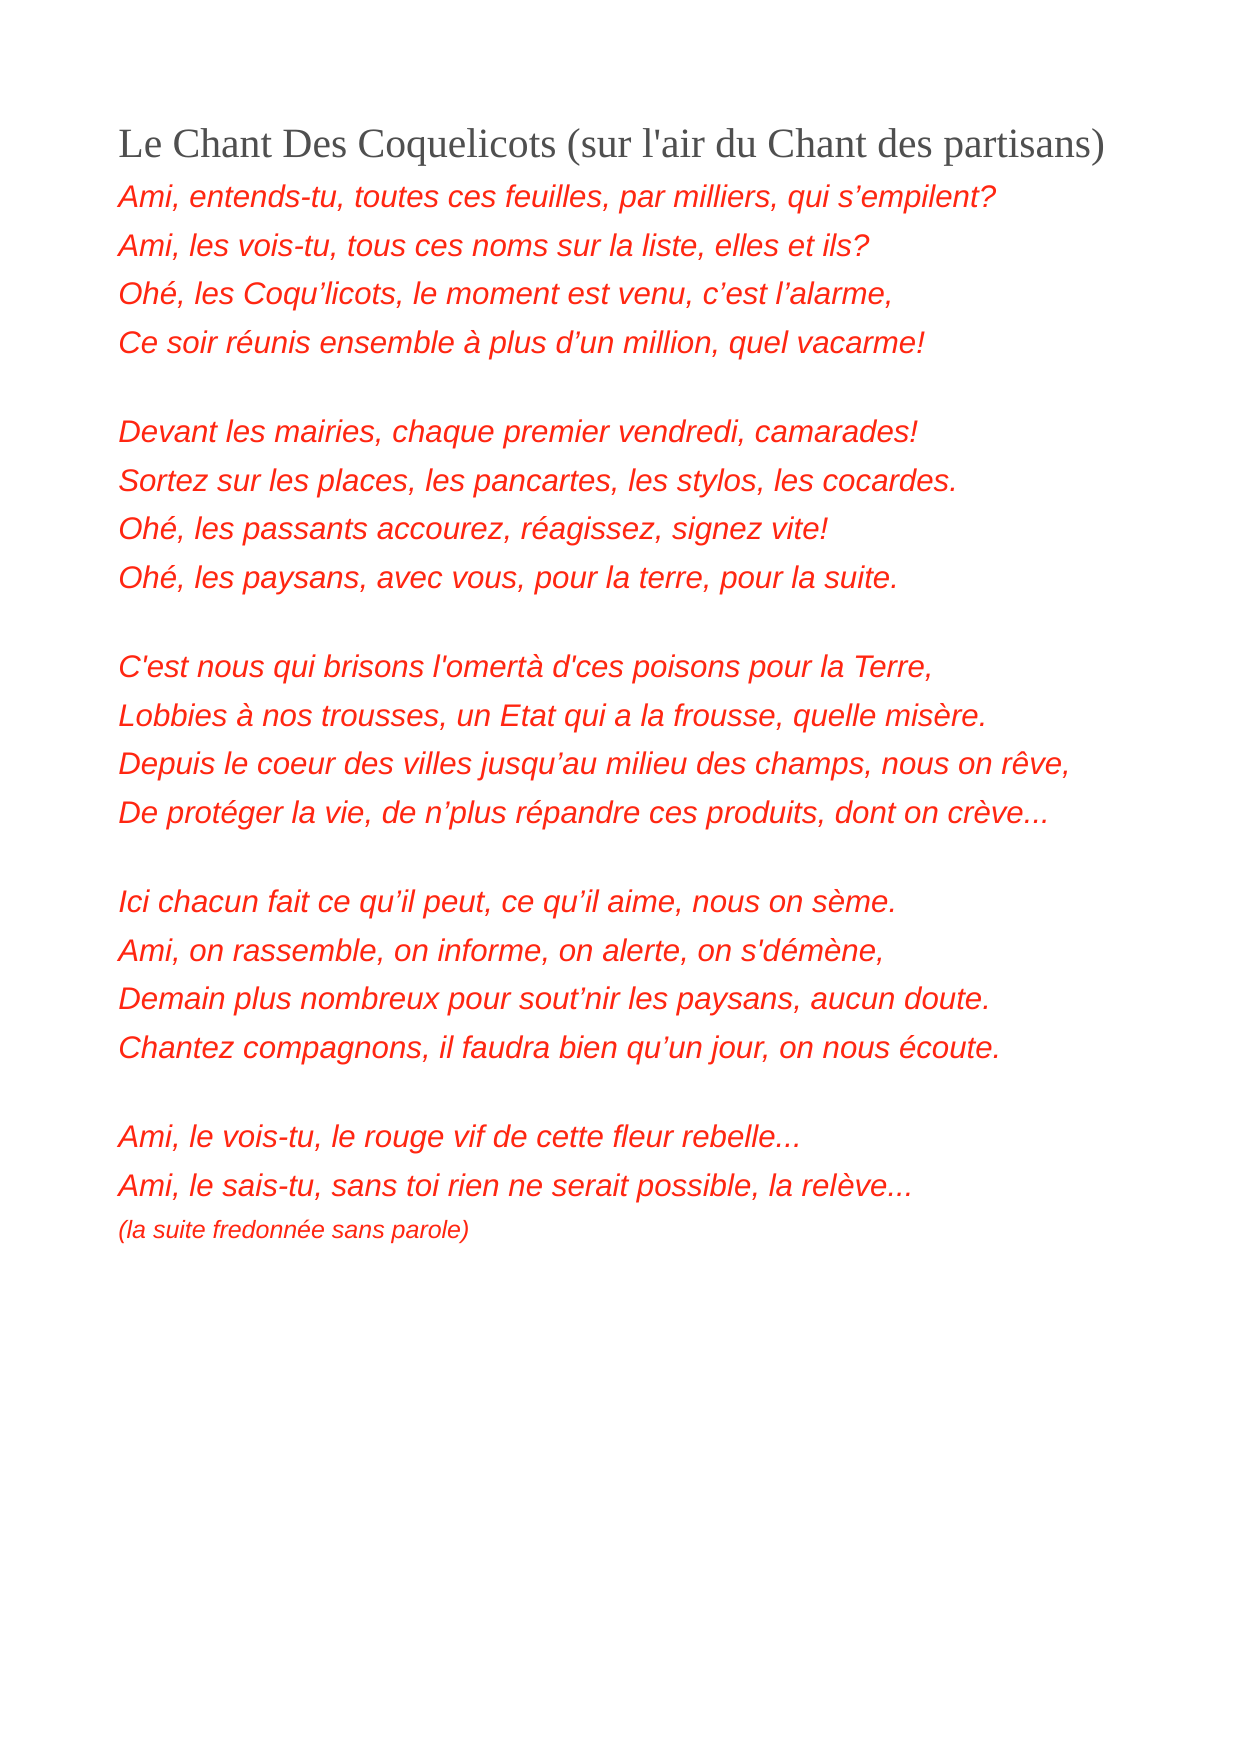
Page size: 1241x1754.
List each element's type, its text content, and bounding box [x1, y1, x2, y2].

text Ici chacun fait ce qu’il peut, ce qu’il aime, nous on sème. [118, 883, 1122, 919]
text Ohé, les Coqu’licots, le moment est venu, c’est l’alarme, [118, 275, 1122, 311]
text Chantez compagnons, il faudra bien qu’un jour, on nous écoute. [118, 1029, 1122, 1065]
text Devant les mairies, chaque premier vendredi, camarades! [118, 413, 1122, 449]
text De protéger la vie, de n’plus répandre ces produits, dont on crève... [118, 794, 1122, 830]
text Ohé, les paysans, avec vous, pour la terre, pour la suite. [118, 559, 1122, 595]
text Lobbies à nos trousses, un Etat qui a la frousse, quelle misère. [118, 697, 1122, 733]
text Sortez sur les places, les pancartes, les stylos, les cocardes. [118, 462, 1122, 498]
text Ce soir réunis ensemble à plus d’un million, quel vacarme! [118, 324, 1122, 360]
text Ami, le sais-tu, sans toi rien ne serait possible, la relève... [118, 1167, 1122, 1203]
text Ami, on rassemble, on informe, on alerte, on s'démène, [118, 932, 1122, 968]
text Le Chant Des Coquelicots (sur l'air du Chant des partisans) [118, 118, 1122, 166]
text Ami, entends-tu, toutes ces feuilles, par milliers, qui s’empilent? [118, 178, 1122, 214]
text C'est nous qui brisons l'omertà d'ces poisons pour la Terre, [118, 648, 1122, 684]
text (la suite fredonnée sans parole) [118, 1215, 1122, 1244]
text Depuis le coeur des villes jusqu’au milieu des champs, nous on rêve, [118, 745, 1122, 781]
text Ohé, les passants accourez, réagissez, signez vite! [118, 510, 1122, 546]
text Ami, le vois-tu, le rouge vif de cette fleur rebelle... [118, 1118, 1122, 1154]
text Demain plus nombreux pour sout’nir les paysans, aucun doute. [118, 980, 1122, 1016]
text Ami, les vois-tu, tous ces noms sur la liste, elles et ils? [118, 227, 1122, 263]
